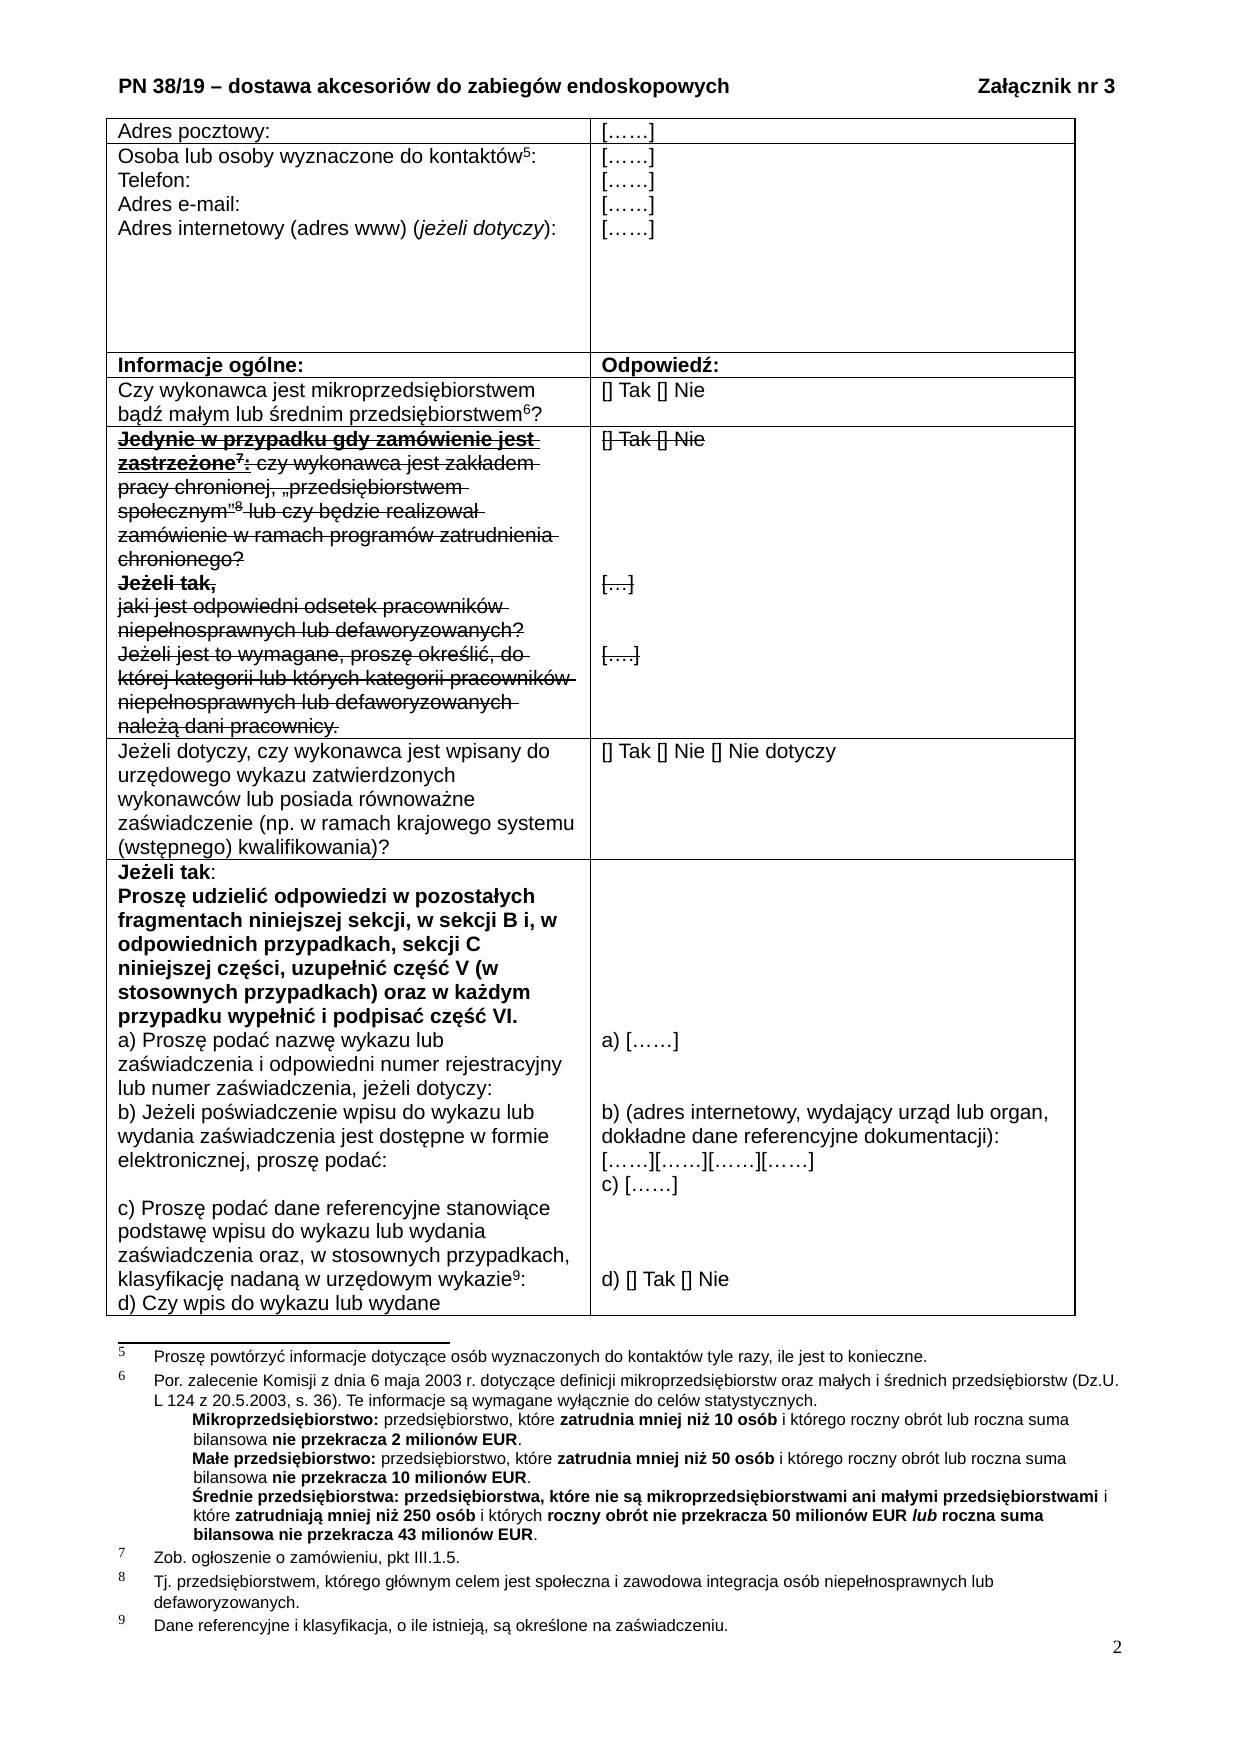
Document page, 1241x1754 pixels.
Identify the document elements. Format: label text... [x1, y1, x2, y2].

table_cell Odpowiedź: [591, 353, 1074, 377]
table_cell [] Tak [] Nie […] [….] [591, 427, 1074, 738]
table_cell Jeżeli dotyczy, czy wykonawca jest wpisany do urzędowego wykazu zatwierdzonych wykonawców lub posiada równoważne zaświadczenie (np. w ramach krajowego systemu (wstępnego) kwalifikowania)? [107, 739, 590, 859]
table_cell [] Tak [] Nie [591, 378, 1074, 426]
table_cell [] Tak [] Nie [] Nie dotyczy [591, 739, 1074, 859]
table_cell Osoba lub osoby wyznaczone do kontaktów: Telefon: Adres e-mail: Adres internetowy (adres www) (jeżeli dotyczy): [107, 144, 590, 352]
table_cell Jedynie w przypadku gdy zamówienie jest zastrzeżone: czy wykonawca jest zakładem pracy chronionej, „przedsiębiorstwem społecznym” lub czy będzie realizował zamówienie w ramach programów zatrudnienia chronionego? Jeżeli tak, jaki jest odpowiedni odsetek pracowników niepełnosprawnych lub defaworyzowanych? Jeżeli jest to wymagane, proszę określić, do której kategorii lub których kategorii pracowników niepełnosprawnych lub defaworyzowanych należą dani pracownicy. [107, 427, 590, 738]
table_cell [……] [……] [……] [……] [591, 144, 1074, 352]
table_cell Adres pocztowy: [107, 119, 590, 143]
table_cell a) [……] b) (adres internetowy, wydający urząd lub organ, dokładne dane referencyjne dokumentacji): [……][……][……][……] c) [……] d) [] Tak [] Nie [591, 860, 1074, 1315]
table_cell Czy wykonawca jest mikroprzedsiębiorstwem bądź małym lub średnim przedsiębiorstwem? [107, 378, 590, 426]
table_cell Jeżeli tak: Proszę udzielić odpowiedzi w pozostałych fragmentach niniejszej sekcji, w sekcji B i, w odpowiednich przypadkach, sekcji C niniejszej części, uzupełnić część V (w stosownych przypadkach) oraz w każdym przypadku wypełnić i podpisać część VI. a) Proszę podać nazwę wykazu lub zaświadczenia i odpowiedni numer rejestracyjny lub numer zaświadczenia, jeżeli dotyczy: b) Jeżeli poświadczenie wpisu do wykazu lub wydania zaświadczenia jest dostępne w formie elektronicznej, proszę podać: c) Proszę podać dane referencyjne stanowiące podstawę wpisu do wykazu lub wydania zaświadczenia oraz, w stosownych przypadkach, klasyfikację nadaną w urzędowym wykazie: d) Czy wpis do wykazu lub wydane [107, 860, 590, 1315]
table_cell [……] [591, 119, 1074, 143]
table_cell Informacje ogólne: [107, 353, 590, 377]
